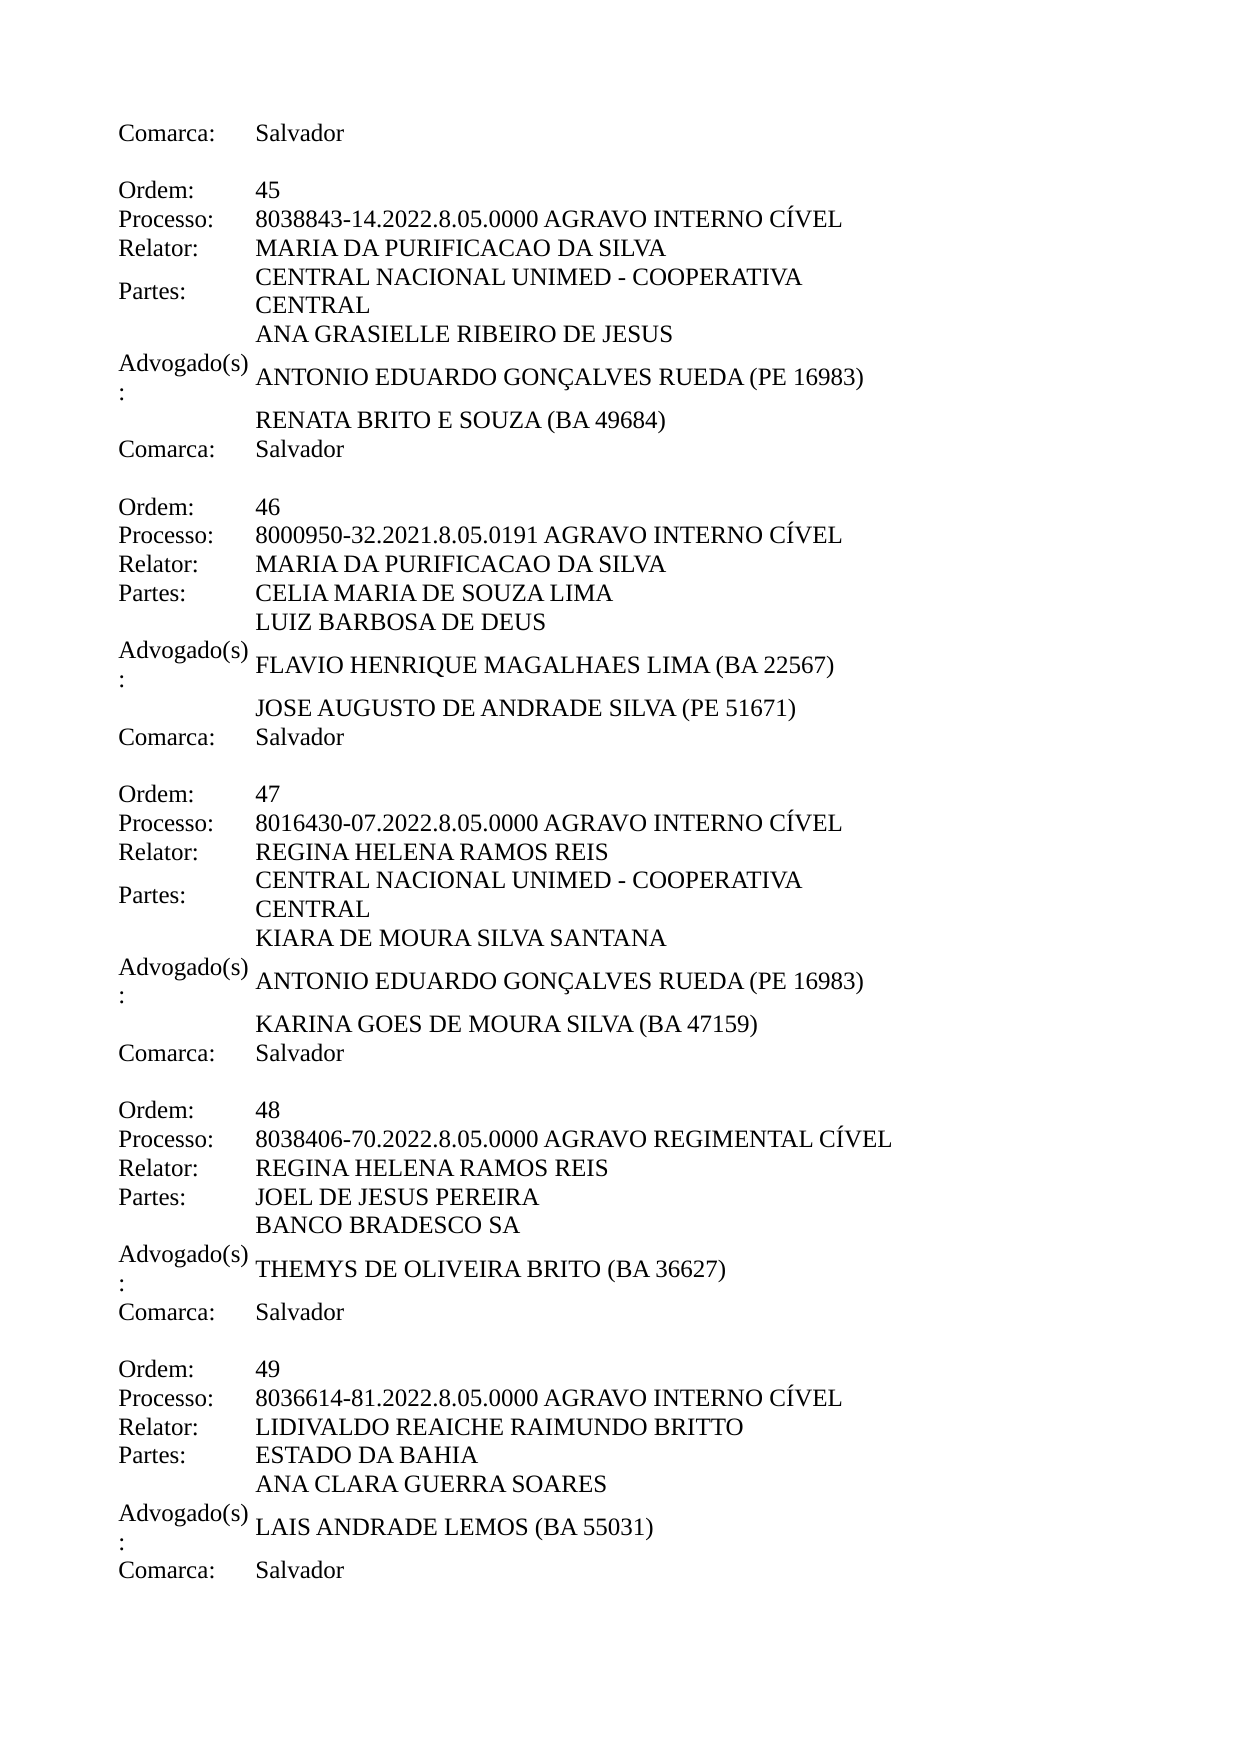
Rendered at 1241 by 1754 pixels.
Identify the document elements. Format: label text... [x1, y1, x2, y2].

table_cell [118, 319, 255, 348]
table_cell THEMYS DE OLIVEIRA BRITO (BA 36627) [255, 1239, 893, 1297]
table_cell Salvador [255, 1297, 893, 1326]
table_cell BANCO BRADESCO SA [255, 1211, 893, 1239]
table_cell 8038843-14.2022.8.05.0000 AGRAVO INTERNO CÍVEL [255, 204, 920, 233]
table_cell Relator: [118, 837, 255, 866]
table_cell MARIA DA PURIFICACAO DA SILVA [255, 549, 845, 578]
table_cell [118, 406, 255, 434]
table_cell Processo: [118, 1383, 255, 1412]
table_cell LAIS ANDRADE LEMOS (BA 55031) [255, 1498, 845, 1556]
table_cell Comarca: [118, 118, 255, 147]
table_header Ordem: [118, 176, 255, 204]
table_cell LUIZ BARBOSA DE DEUS [255, 607, 845, 636]
table_header 49 [255, 1354, 845, 1383]
table_cell Relator: [118, 1412, 255, 1441]
table_cell Relator: [118, 233, 255, 262]
table_cell Salvador [255, 434, 920, 463]
table_cell Salvador [255, 722, 845, 751]
table_cell Comarca: [118, 1297, 255, 1326]
table_cell Relator: [118, 549, 255, 578]
table_cell Advogado(s): [118, 1498, 255, 1556]
table_cell Advogado(s): [118, 952, 255, 1009]
table_cell 8000950-32.2021.8.05.0191 AGRAVO INTERNO CÍVEL [255, 521, 845, 549]
table_cell ANTONIO EDUARDO GONÇALVES RUEDA (PE 16983) [255, 952, 920, 1009]
table_cell JOEL DE JESUS PEREIRA [255, 1182, 893, 1211]
table_cell [118, 1211, 255, 1239]
table_cell [118, 923, 255, 952]
table_cell LIDIVALDO REAICHE RAIMUNDO BRITTO [255, 1412, 845, 1441]
table_cell Partes: [118, 262, 255, 319]
table_cell CELIA MARIA DE SOUZA LIMA [255, 578, 845, 607]
table_cell Advogado(s): [118, 1239, 255, 1297]
table_cell Advogado(s): [118, 348, 255, 406]
table_cell Comarca: [118, 1556, 255, 1584]
table_header 48 [255, 1096, 893, 1124]
table_cell Processo: [118, 204, 255, 233]
table_header 45 [255, 176, 920, 204]
table_cell ANA CLARA GUERRA SOARES [255, 1469, 845, 1498]
table_cell Comarca: [118, 434, 255, 463]
table_cell Comarca: [118, 1038, 255, 1067]
table_cell KARINA GOES DE MOURA SILVA (BA 47159) [255, 1009, 920, 1038]
table_cell [118, 607, 255, 636]
table_cell Salvador [255, 1038, 920, 1067]
table_cell Comarca: [118, 722, 255, 751]
table_cell RENATA BRITO E SOUZA (BA 49684) [255, 406, 920, 434]
table_cell [118, 1009, 255, 1038]
table_cell Partes: [118, 1182, 255, 1211]
table_cell Partes: [118, 578, 255, 607]
table_cell ANA GRASIELLE RIBEIRO DE JESUS [255, 319, 920, 348]
table_header Ordem: [118, 492, 255, 521]
table_cell MARIA DA PURIFICACAO DA SILVA [255, 233, 920, 262]
table_cell Salvador [255, 1556, 845, 1584]
table_cell Processo: [118, 1124, 255, 1153]
table_cell 8036614-81.2022.8.05.0000 AGRAVO INTERNO CÍVEL [255, 1383, 845, 1412]
table_cell KIARA DE MOURA SILVA SANTANA [255, 923, 920, 952]
table_header Ordem: [118, 779, 255, 808]
table_header Ordem: [118, 1354, 255, 1383]
table_cell Processo: [118, 521, 255, 549]
table_cell JOSE AUGUSTO DE ANDRADE SILVA (PE 51671) [255, 693, 845, 722]
table_cell FLAVIO HENRIQUE MAGALHAES LIMA (BA 22567) [255, 636, 845, 693]
table_cell CENTRAL NACIONAL UNIMED - COOPERATIVA CENTRAL [255, 866, 920, 923]
table_cell 8038406-70.2022.8.05.0000 AGRAVO REGIMENTAL CÍVEL [255, 1124, 893, 1153]
table_cell [118, 693, 255, 722]
table_cell Processo: [118, 808, 255, 837]
table_cell [118, 1469, 255, 1498]
table_cell REGINA HELENA RAMOS REIS [255, 1153, 893, 1182]
table_header Ordem: [118, 1096, 255, 1124]
table_cell Salvador [255, 118, 845, 147]
table_cell REGINA HELENA RAMOS REIS [255, 837, 920, 866]
table_cell Relator: [118, 1153, 255, 1182]
table_cell Partes: [118, 866, 255, 923]
table_cell Advogado(s): [118, 636, 255, 693]
table_header 46 [255, 492, 845, 521]
table_cell ESTADO DA BAHIA [255, 1441, 845, 1469]
table_cell 8016430-07.2022.8.05.0000 AGRAVO INTERNO CÍVEL [255, 808, 920, 837]
table_cell ANTONIO EDUARDO GONÇALVES RUEDA (PE 16983) [255, 348, 920, 406]
table_cell CENTRAL NACIONAL UNIMED - COOPERATIVA CENTRAL [255, 262, 920, 319]
table_cell Partes: [118, 1441, 255, 1469]
table_header 47 [255, 779, 920, 808]
